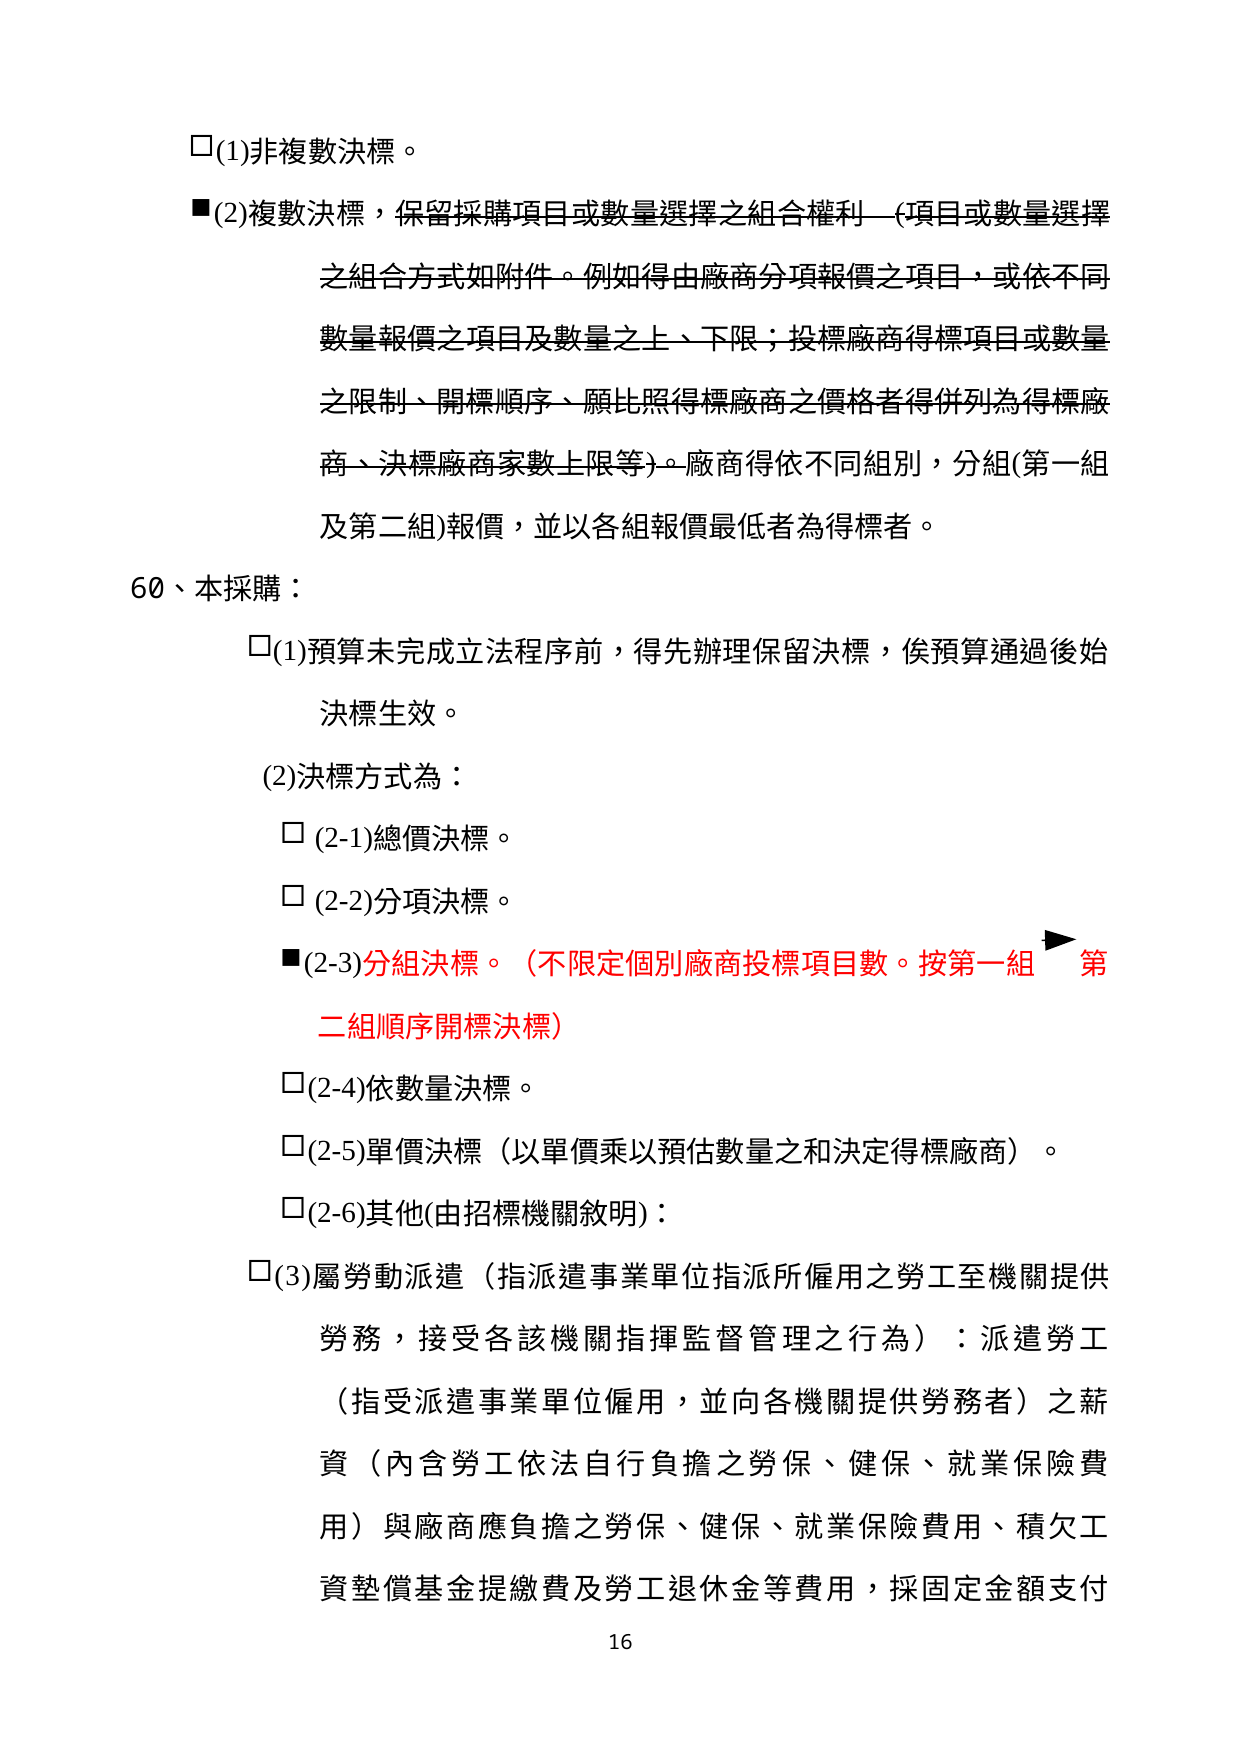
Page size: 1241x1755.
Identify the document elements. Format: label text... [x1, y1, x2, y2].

text (2-6)其他(由招標機關敘明)： [280, 1170, 1110, 1233]
text (2-4)依數量決標。 [280, 1045, 1110, 1108]
text (3)屬勞動派遣（指派遣事業單位指派所僱用之勞工至機關提供勞務，接受各該機關指揮監督管理之行為）：派遣勞工（指受派遣事業單位僱用，並向各機關提供勞務者）之薪資（內含勞工依法自行負擔之勞保、健保、就業保險費用）與廠商應負擔之勞保、健保、就業保險費用、積欠工資墊償基金提繳費及勞工退休金等費用，採固定金額支付，不列入報價範圍。廠商僅需就管理費用（含利潤、相關稅捐及管理所需一切費用等）報價。決標後，廠商報價與前述固定金額合計為契約總價，詳如附件報價明細表【註：報價明細表範例如附件，機關於招標時依案件性質參酌調整後附於投標須知。派遣勞工之加班費及差旅費，不含於契約價金，如發生此等費用，其計算方式依勞動法令規定另行支付】。 [247, 1233, 1110, 1608]
text (1)預算未完成立法程序前，得先辦理保留決標，俟預算通過後始決標生效。 [247, 608, 1110, 733]
list 本採購： [130, 545, 1110, 608]
text (2-3)分組決標。（不限定個別廠商投標項目數。按第一組 第二組順序開標決標） [280, 920, 1110, 1045]
text  (2-2)分項決標。 [280, 858, 1110, 920]
text (2-5)單價決標（以單價乘以預估數量之和決定得標廠商）。 [280, 1108, 1110, 1170]
text (1)非複數決標。 [130, 108, 1110, 170]
text (2)決標方式為： [197, 733, 1110, 795]
text  (2-1)總價決標。 [280, 795, 1110, 858]
text (2)複數決標，保留採購項目或數量選擇之組合權利 (項目或數量選擇之組合方式如附件。例如得由廠商分項報價之項目，或依不同數量報價之項目及數量之上、下限；投標廠商得標項目或數量之限制、開標順序、願比照得標廠商之價格者得併列為得標廠商、決標廠商家數上限等)。廠商得依不同組別，分組(第一組及第二組)報價，並以各組報價最低者為得標者。 [130, 170, 1110, 545]
